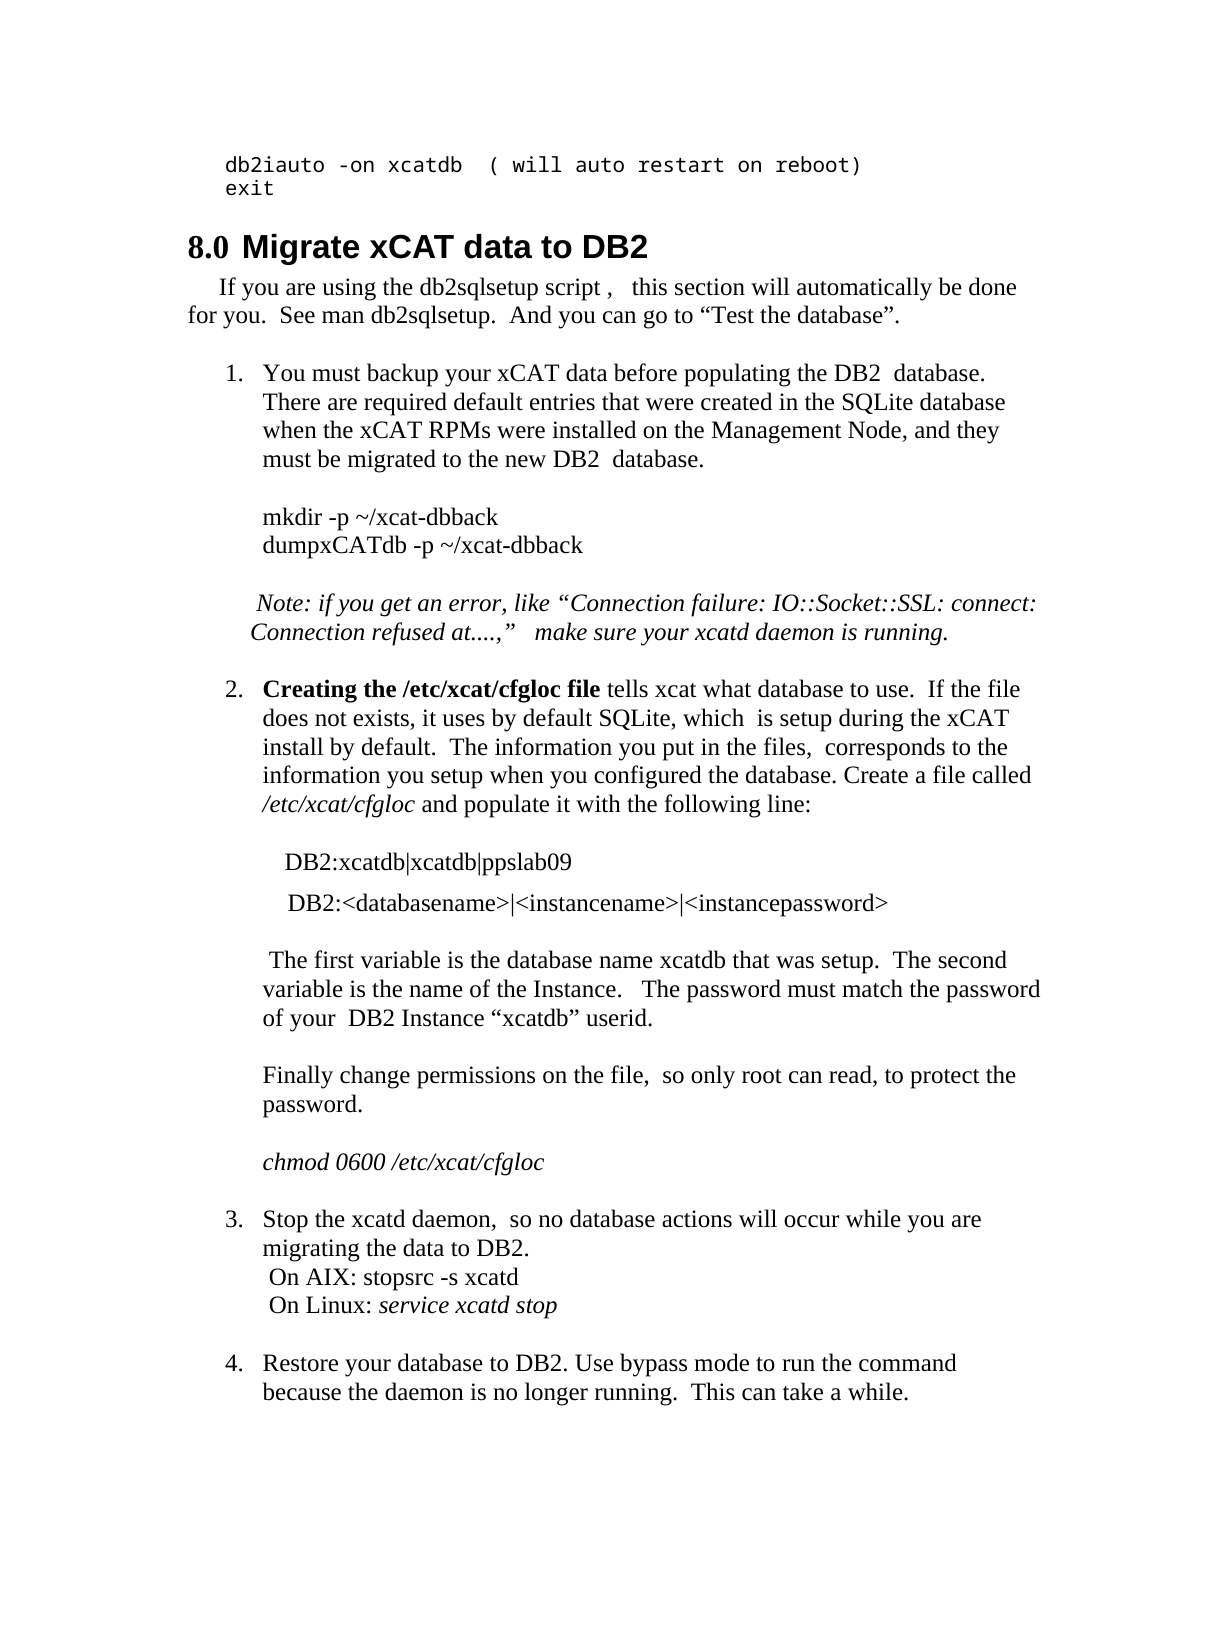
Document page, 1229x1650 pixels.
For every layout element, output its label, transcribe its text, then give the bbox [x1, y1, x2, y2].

text Connection refused at....,” make sure your xcatd daemon is running. [187, 617, 1041, 646]
list Finally change permissions on the file, so only root can read, to protect the password. chmod 0600 /etc/xcat/cfgloc [225, 1061, 1041, 1176]
text Note: if you get an error, like “Connection failure: IO::Socket::SSL: connect: [187, 588, 1041, 617]
text DB2:xcatdb|xcatdb|ppslab09 [262, 847, 1041, 876]
text If you are using the db2sqlsetup script , this section will automatically be done for you. See man db2sqlsetup. And you can go to “Test the database”. [187, 272, 1041, 329]
list Creating the /etc/xcat/cfgloc file tells xcat what database to use. If the file does not exists, it uses by default SQLite, which is setup during the xCAT install by default. The information you put in the files, corresponds to the information you setup when you configured the database. Create a file called /etc/xcat/cfgloc and populate it with the following line: [225, 674, 1041, 818]
text exit [225, 178, 1041, 202]
list Restore your database to DB2. Use bypass mode to run the command because the daemon is no longer running. This can take a while. [225, 1348, 1041, 1406]
list The first variable is the database name xcatdb that was setup. The second variable is the name of the Instance. The password must match the password of your DB2 Instance “xcatdb” userid. [225, 946, 1041, 1032]
list Stop the xcatd daemon, so no database actions will occur while you are migrating the data to DB2. [225, 1204, 1041, 1262]
subtitle Migrate xCAT data to DB2 [187, 227, 1041, 266]
list DB2:<databasename>|<instancename>|<instancepassword> [225, 888, 1041, 917]
text db2iauto -on xcatdb ( will auto restart on reboot) [187, 150, 1041, 178]
list On AIX: stopsrc -s xcatd On Linux: service xcatd stop [225, 1262, 1041, 1319]
list You must backup your xCAT data before populating the DB2 database. There are required default entries that were created in the SQLite database when the xCAT RPMs were installed on the Management Node, and they must be migrated to the new DB2 database. mkdir -p ~/xcat-dbback dumpxCATdb -p ~/xcat-dbback [225, 358, 1041, 559]
